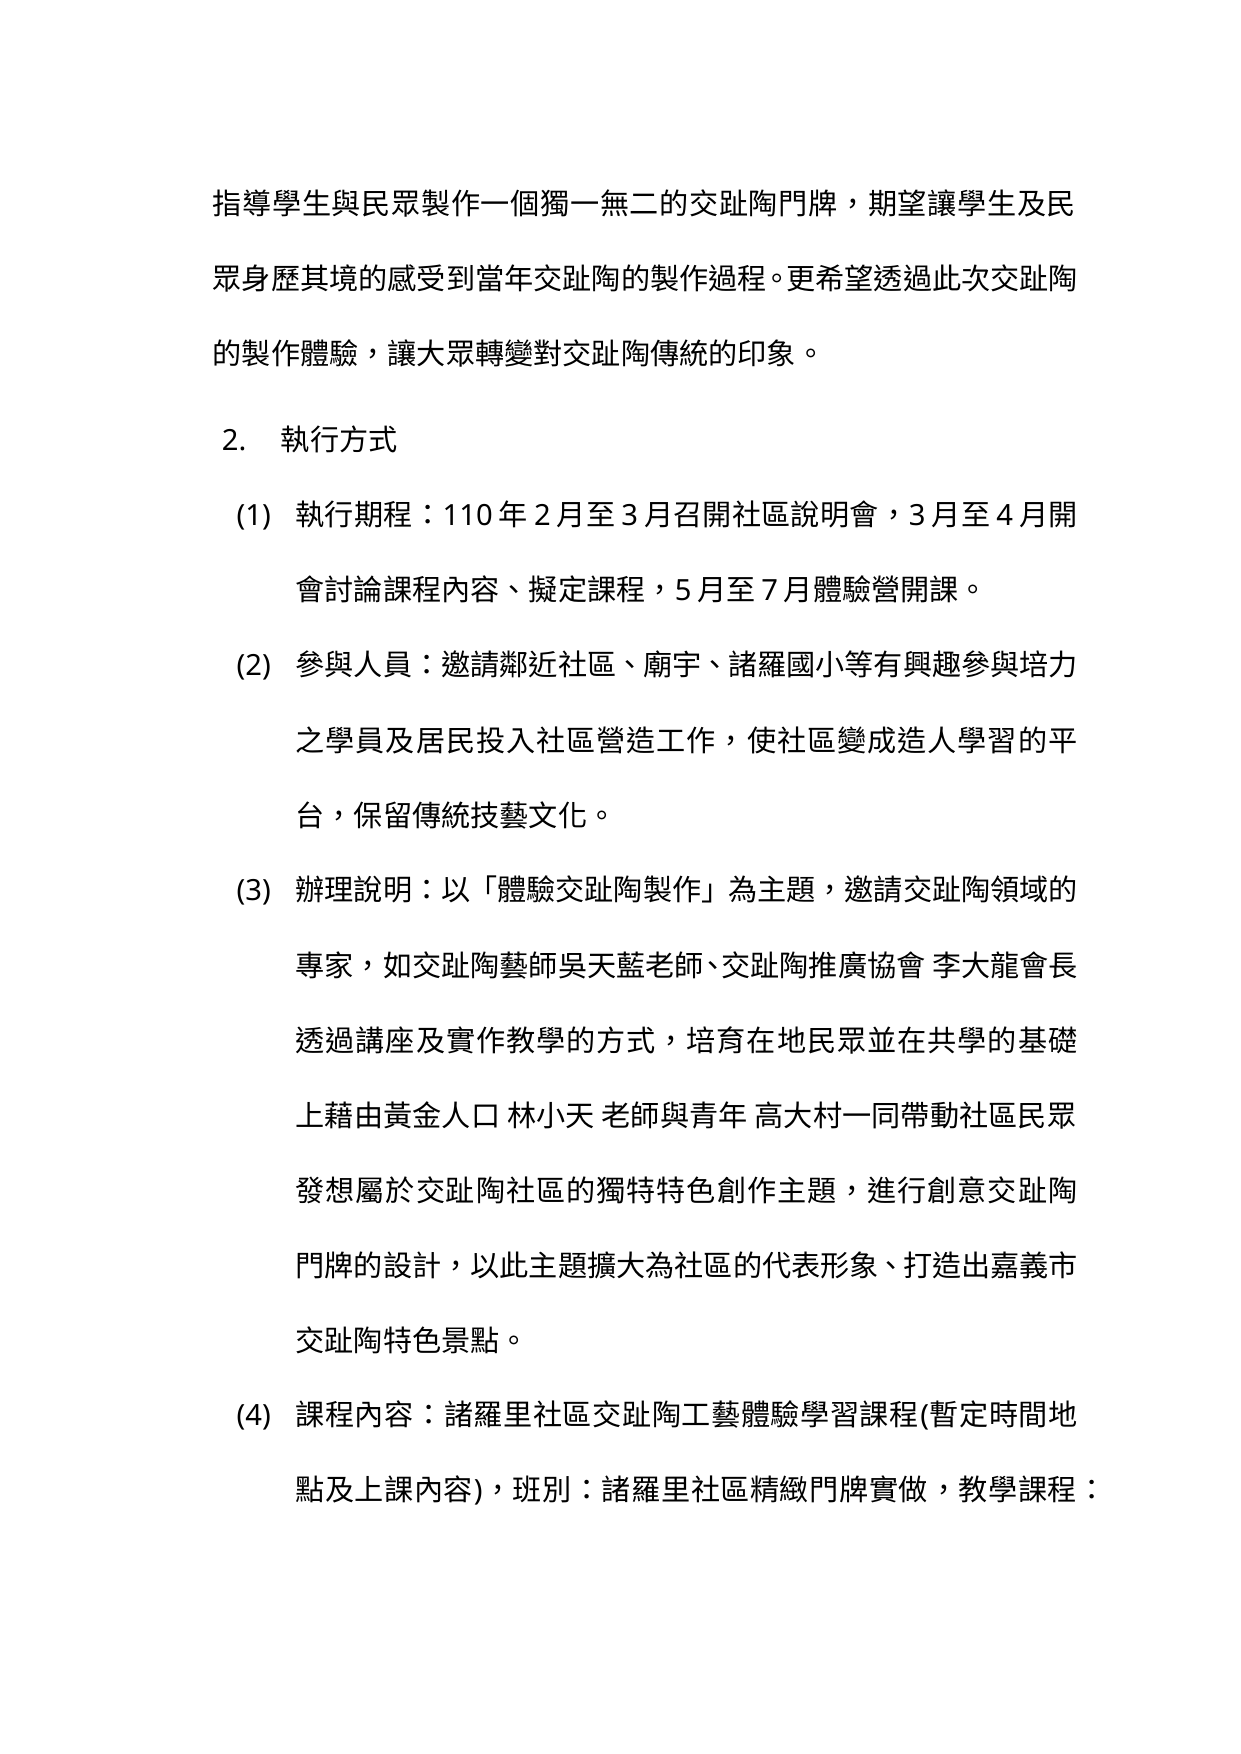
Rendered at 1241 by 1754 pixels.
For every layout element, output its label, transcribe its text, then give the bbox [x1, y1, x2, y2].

list 課程內容：諸羅里社區交趾陶工藝體驗學習課程(暫定時間地點及上課內容)，班別：諸羅里社區精緻門牌實做，教學課程：陶板推、貼、畫、印、刻技法平面表現製作。 [236, 1376, 1078, 1526]
list 辦理說明：以「體驗交趾陶製作」為主題，邀請交趾陶領域的專家，如交趾陶藝師吳天藍老師、交趾陶推廣協會 李大龍會長透過講座及實作教學的方式，培育在地民眾並在共學的基礎上藉由黃金人口 林小天 老師與青年 高大村一同帶動社區民眾發想屬於交趾陶社區的獨特特色創作主題，進行創意交趾陶門牌的設計，以此主題擴大為社區的代表形象、打造出嘉義市交趾陶特色景點。 [236, 851, 1078, 1376]
list 執行期程：110年2月至3月召開社區說明會，3月至4月開會討論課程內容、擬定課程，5月至7月體驗營開課。 [236, 476, 1078, 626]
text 指導學生與民眾製作一個獨一無二的交趾陶門牌，期望讓學生及民眾身歷其境的感受到當年交趾陶的製作過程。更希望透過此次交趾陶的製作體驗，讓大眾轉變對交趾陶傳統的印象。 [212, 164, 1078, 389]
list 執行方式 [222, 401, 1078, 476]
list 參與人員：邀請鄰近社區、廟宇、諸羅國小等有興趣參與培力之學員及居民投入社區營造工作，使社區變成造人學習的平台，保留傳統技藝文化。 [236, 626, 1078, 851]
